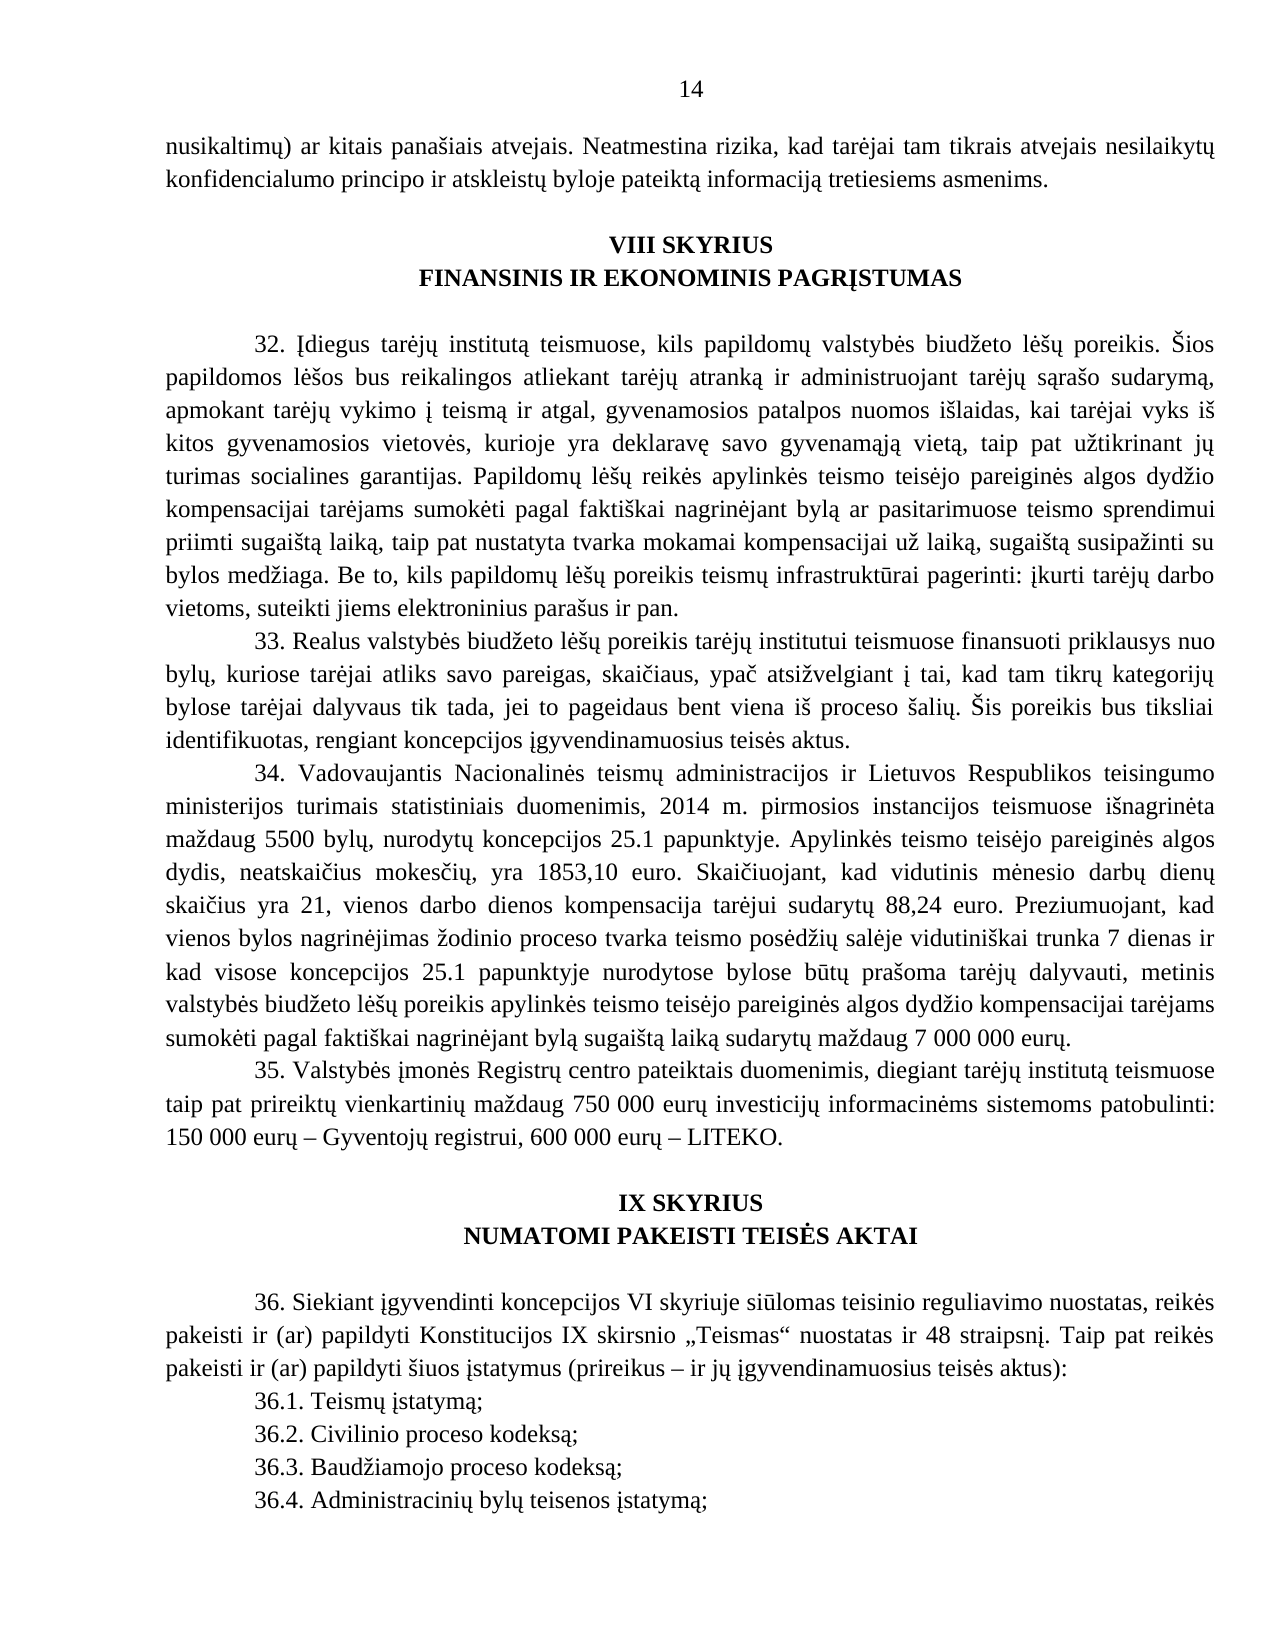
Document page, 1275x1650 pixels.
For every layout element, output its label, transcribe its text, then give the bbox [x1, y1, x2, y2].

text 36. Siekiant įgyvendinti koncepcijos VI skyriuje siūlomas teisinio reguliavimo nuostatas, reikės pakeisti ir (ar) papildyti Konstitucijos IX skirsnio „Teismas“ nuostatas ir 48 straipsnį. Taip pat reikės pakeisti ir (ar) papildyti šiuos įstatymus (prireikus – ir jų įgyvendinamuosius teisės aktus): [165, 1287, 1216, 1382]
text 36.1. Teismų įstatymą; [165, 1386, 1216, 1414]
text nusikaltimų) ar kitais panašiais atvejais. Neatmestina rizika, kad tarėjai tam tikrais atvejais nesilaikytų konfidencialumo principo ir atskleistų byloje pateiktą informaciją tretiesiems asmenims. [165, 131, 1216, 193]
text NUMATOMI PAKEISTI TEISĖS AKTAI [165, 1221, 1216, 1249]
text FINANSINIS IR EKONOMINIS PAGRĮSTUMAS [165, 263, 1216, 292]
text 36.2. Civilinio proceso kodeksą; [165, 1419, 1216, 1448]
text 33. Realus valstybės biudžeto lėšų poreikis tarėjų institutui teismuose finansuoti priklausys nuo bylų, kuriose tarėjai atliks savo pareigas, skaičiaus, ypač atsižvelgiant į tai, kad tam tikrų kategorijų bylose tarėjai dalyvaus tik tada, jei to pageidaus bent viena iš proceso šalių. Šis poreikis bus tiksliai identifikuotas, rengiant koncepcijos įgyvendinamuosius teisės aktus. [165, 626, 1216, 754]
text VIII SKYRIUS [165, 230, 1216, 259]
text 34. Vadovaujantis Nacionalinės teismų administracijos ir Lietuvos Respublikos teisingumo ministerijos turimais statistiniais duomenimis, 2014 m. pirmosios instancijos teismuose išnagrinėta maždaug 5500 bylų, nurodytų koncepcijos 25.1 papunktyje. Apylinkės teismo teisėjo pareiginės algos dydis, neatskaičius mokesčių, yra 1853,10 euro. Skaičiuojant, kad vidutinis mėnesio darbų dienų skaičius yra 21, vienos darbo dienos kompensacija tarėjui sudarytų 88,24 euro. Preziumuojant, kad vienos bylos nagrinėjimas žodinio proceso tvarka teismo posėdžių salėje vidutiniškai trunka 7 dienas ir kad visose koncepcijos 25.1 papunktyje nurodytose bylose būtų prašoma tarėjų dalyvauti, metinis valstybės biudžeto lėšų poreikis apylinkės teismo teisėjo pareiginės algos dydžio kompensacijai tarėjams sumokėti pagal faktiškai nagrinėjant bylą sugaištą laiką sudarytų maždaug 7 000 000 eurų. [165, 758, 1216, 1051]
text IX SKYRIUS [165, 1188, 1216, 1216]
text 36.3. Baudžiamojo proceso kodeksą; [165, 1452, 1216, 1481]
text 36.4. Administracinių bylų teisenos įstatymą; [165, 1485, 1216, 1514]
text 32. Įdiegus tarėjų institutą teismuose, kils papildomų valstybės biudžeto lėšų poreikis. Šios papildomos lėšos bus reikalingos atliekant tarėjų atranką ir administruojant tarėjų sąrašo sudarymą, apmokant tarėjų vykimo į teismą ir atgal, gyvenamosios patalpos nuomos išlaidas, kai tarėjai vyks iš kitos gyvenamosios vietovės, kurioje yra deklaravę savo gyvenamąją vietą, taip pat užtikrinant jų turimas socialines garantijas. Papildomų lėšų reikės apylinkės teismo teisėjo pareiginės algos dydžio kompensacijai tarėjams sumokėti pagal faktiškai nagrinėjant bylą ar pasitarimuose teismo sprendimui priimti sugaištą laiką, taip pat nustatyta tvarka mokamai kompensacijai už laiką, sugaištą susipažinti su bylos medžiaga. Be to, kils papildomų lėšų poreikis teismų infrastruktūrai pagerinti: įkurti tarėjų darbo vietoms, suteikti jiems elektroninius parašus ir pan. [165, 329, 1216, 622]
text 35. Valstybės įmonės Registrų centro pateiktais duomenimis, diegiant tarėjų institutą teismuose taip pat prireiktų vienkartinių maždaug 750 000 eurų investicijų informacinėms sistemoms patobulinti: 150 000 eurų – Gyventojų registrui, 600 000 eurų – LITEKO. [165, 1056, 1216, 1150]
